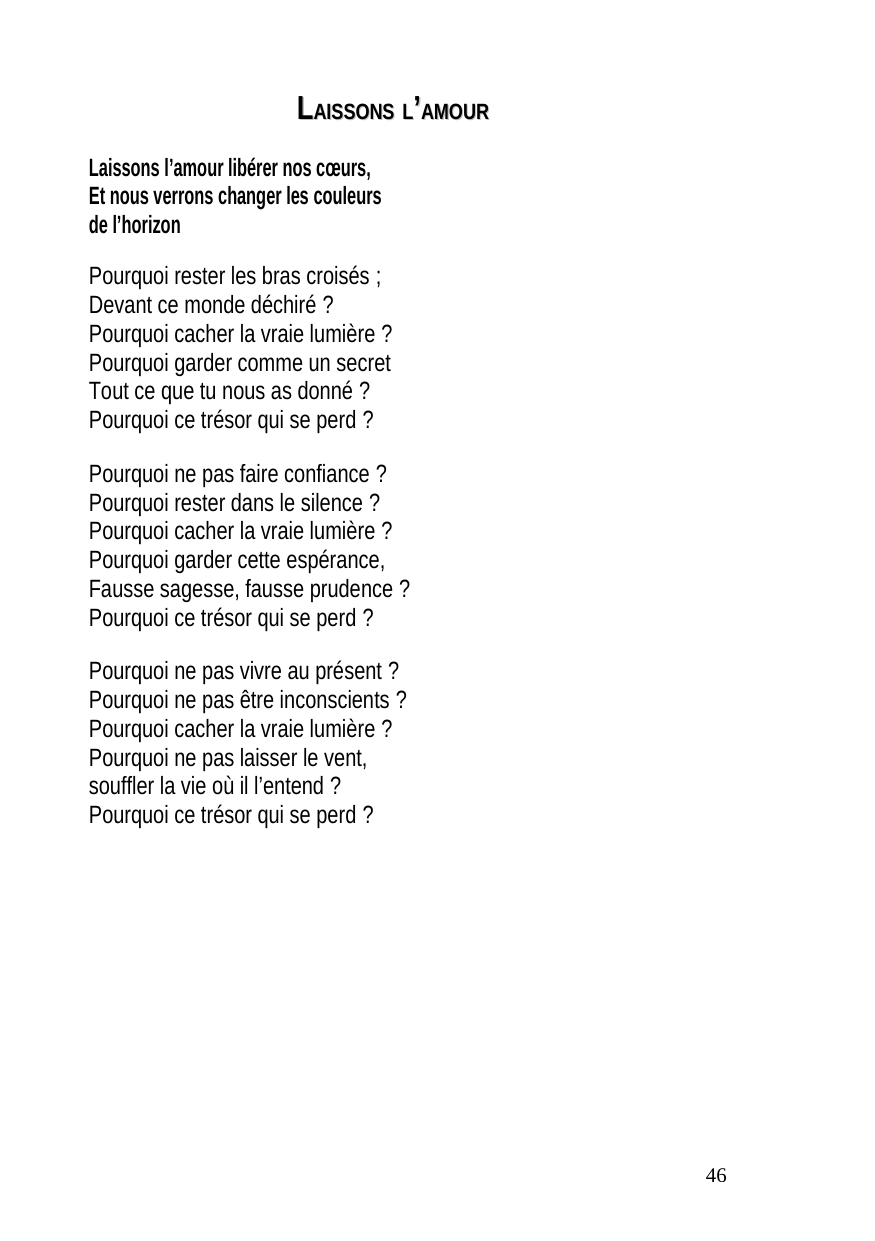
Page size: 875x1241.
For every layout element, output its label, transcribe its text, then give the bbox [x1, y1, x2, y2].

text Laissons l’amour libérer nos cœurs, Et nous verrons changer les couleurs de l’horizon [89, 153, 726, 239]
text Pourquoi rester les bras croisés ; Devant ce monde déchiré ? Pourquoi cacher la vraie lumière ? Pourquoi garder comme un secret Tout ce que tu nous as donné ? Pourquoi ce trésor qui se perd ? [89, 261, 726, 434]
subtitle Laissons l’amour [59, 88, 726, 126]
text Pourquoi ne pas vivre au présent ? Pourquoi ne pas être inconscients ? Pourquoi cacher la vraie lumière ? Pourquoi ne pas laisser le vent, souffler la vie où il l’entend ? Pourquoi ce trésor qui se perd ? [89, 656, 726, 829]
text Pourquoi ne pas faire confiance ? Pourquoi rester dans le silence ? Pourquoi cacher la vraie lumière ? Pourquoi garder cette espérance, Fausse sagesse, fausse prudence ? Pourquoi ce trésor qui se perd ? [89, 459, 726, 631]
